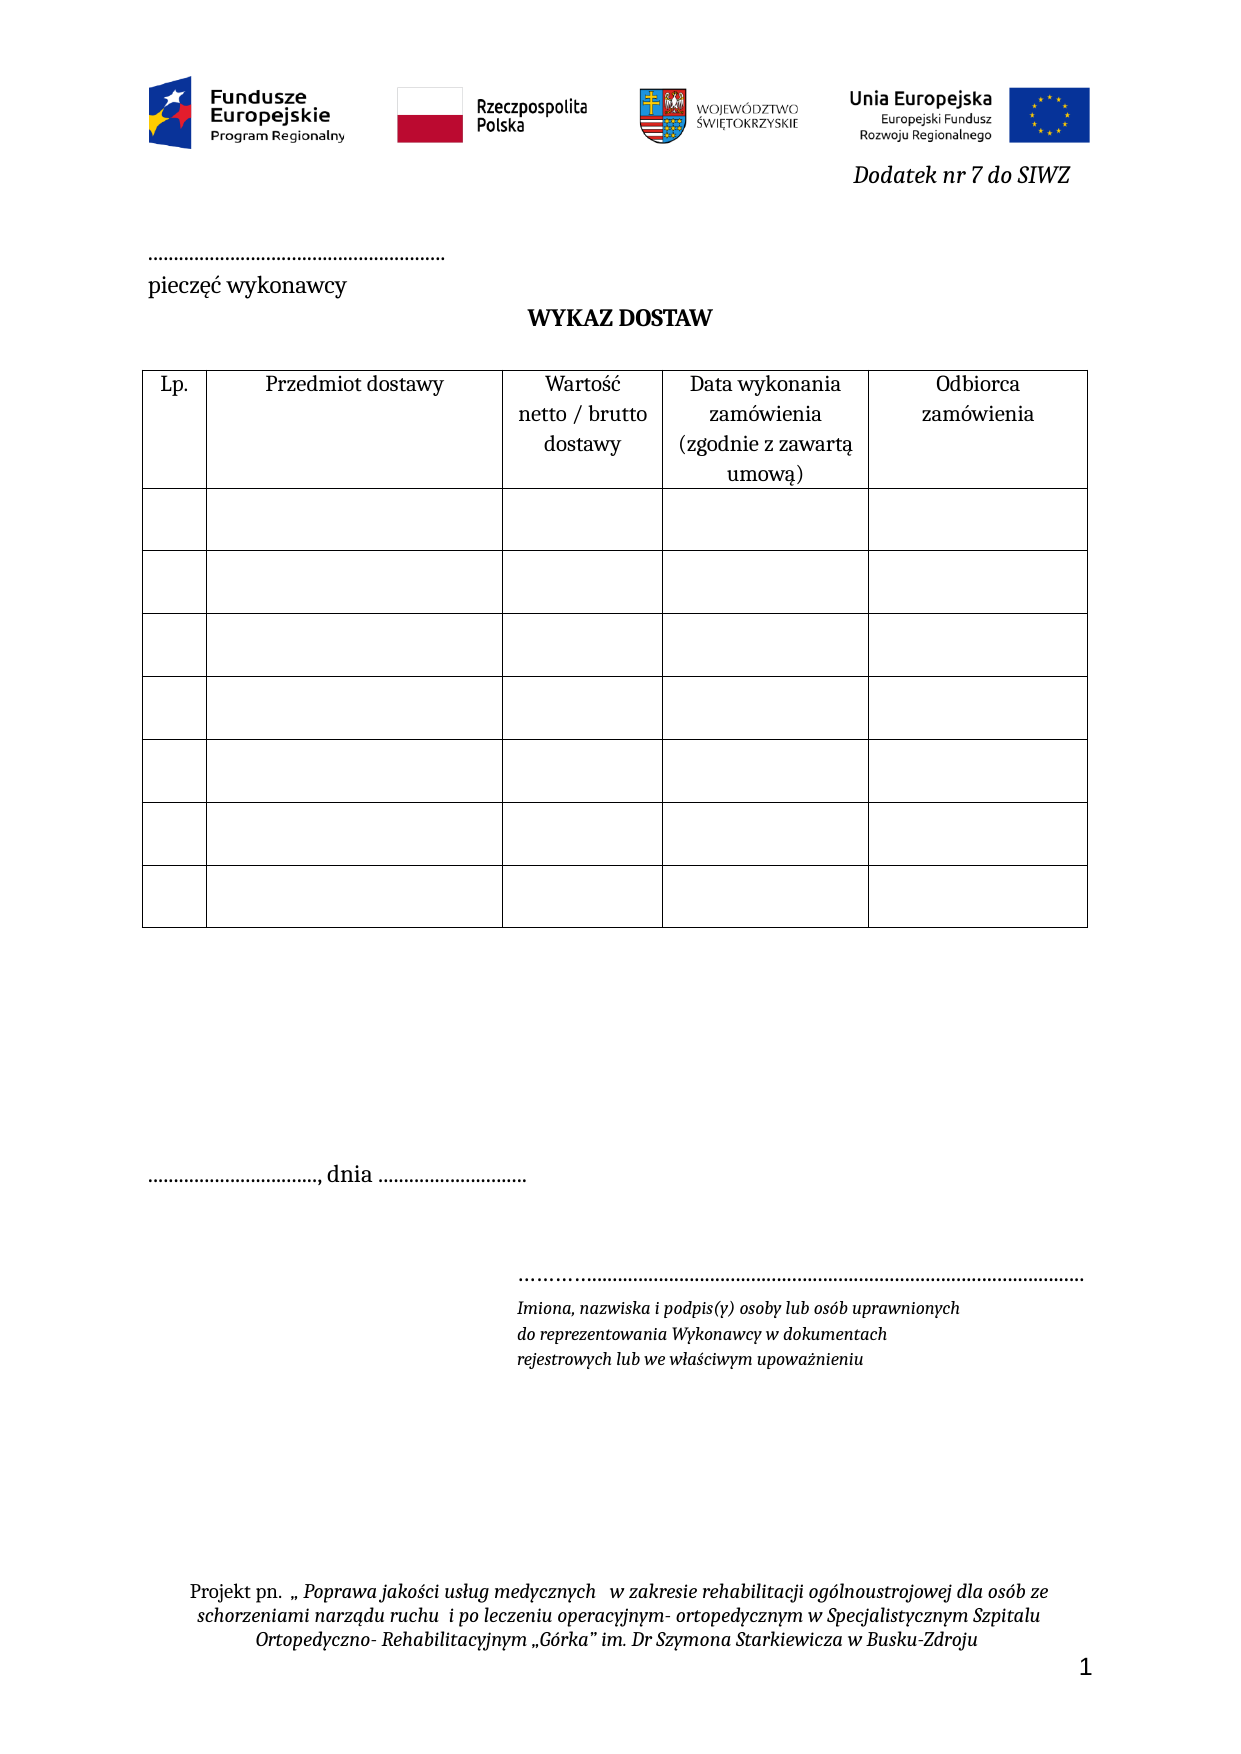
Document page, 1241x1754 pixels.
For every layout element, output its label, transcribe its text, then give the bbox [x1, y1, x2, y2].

table_cell [503, 866, 662, 927]
text WYKAZ DOSTAW [148, 303, 1093, 332]
table_cell [143, 677, 206, 739]
table_cell [207, 677, 502, 739]
table_cell [503, 614, 662, 676]
table_header Odbiorca zamówienia [869, 371, 1087, 488]
table_cell [869, 677, 1087, 739]
table_cell [143, 551, 206, 613]
picture [850, 76, 1090, 149]
table_cell [869, 866, 1087, 927]
table_cell [207, 614, 502, 676]
table_cell [207, 740, 502, 802]
table_cell [663, 551, 868, 613]
table_cell [143, 803, 206, 864]
text Dodatek nr 7 do SIWZ [147, 160, 1093, 190]
table_cell [869, 551, 1087, 613]
table_cell [663, 614, 868, 676]
table_cell [207, 803, 502, 864]
table_cell [663, 803, 868, 864]
table_cell [869, 614, 1087, 676]
table_cell [207, 866, 502, 927]
table_cell [143, 740, 206, 802]
table_cell [143, 866, 206, 927]
table_cell [503, 551, 662, 613]
table_header Wartość netto / brutto dostawy [503, 371, 662, 488]
table_header Lp. [143, 371, 206, 488]
table_cell [207, 489, 502, 550]
text .......................................................... [148, 237, 1093, 266]
table_cell [869, 803, 1087, 864]
picture [149, 76, 345, 149]
text …………................................................................................................ [443, 1258, 1093, 1287]
text ................................., dnia ............................. [148, 1159, 1093, 1188]
table_cell [869, 489, 1087, 550]
picture [639, 77, 798, 150]
table_cell [503, 489, 662, 550]
table_header Data wykonania zamówienia (zgodnie z zawartą umową) [663, 371, 868, 488]
table_cell [503, 803, 662, 864]
table_cell [143, 489, 206, 550]
table_cell [663, 489, 868, 550]
text pieczęć wykonawcy [148, 271, 1093, 299]
table_cell [207, 551, 502, 613]
table_cell [663, 866, 868, 927]
text Imiona, nazwiska i podpis(y) osoby lub osób uprawnionych do reprezentowania Wykonawcy w dokumentach rejestrowych lub we właściwym upoważnieniu [148, 1292, 1093, 1370]
table_cell [663, 677, 868, 739]
table_cell [663, 740, 868, 802]
table_cell [503, 740, 662, 802]
picture [397, 76, 587, 149]
table_cell [143, 614, 206, 676]
table_header Przedmiot dostawy [207, 371, 502, 488]
table_cell [503, 677, 662, 739]
table_cell [869, 740, 1087, 802]
